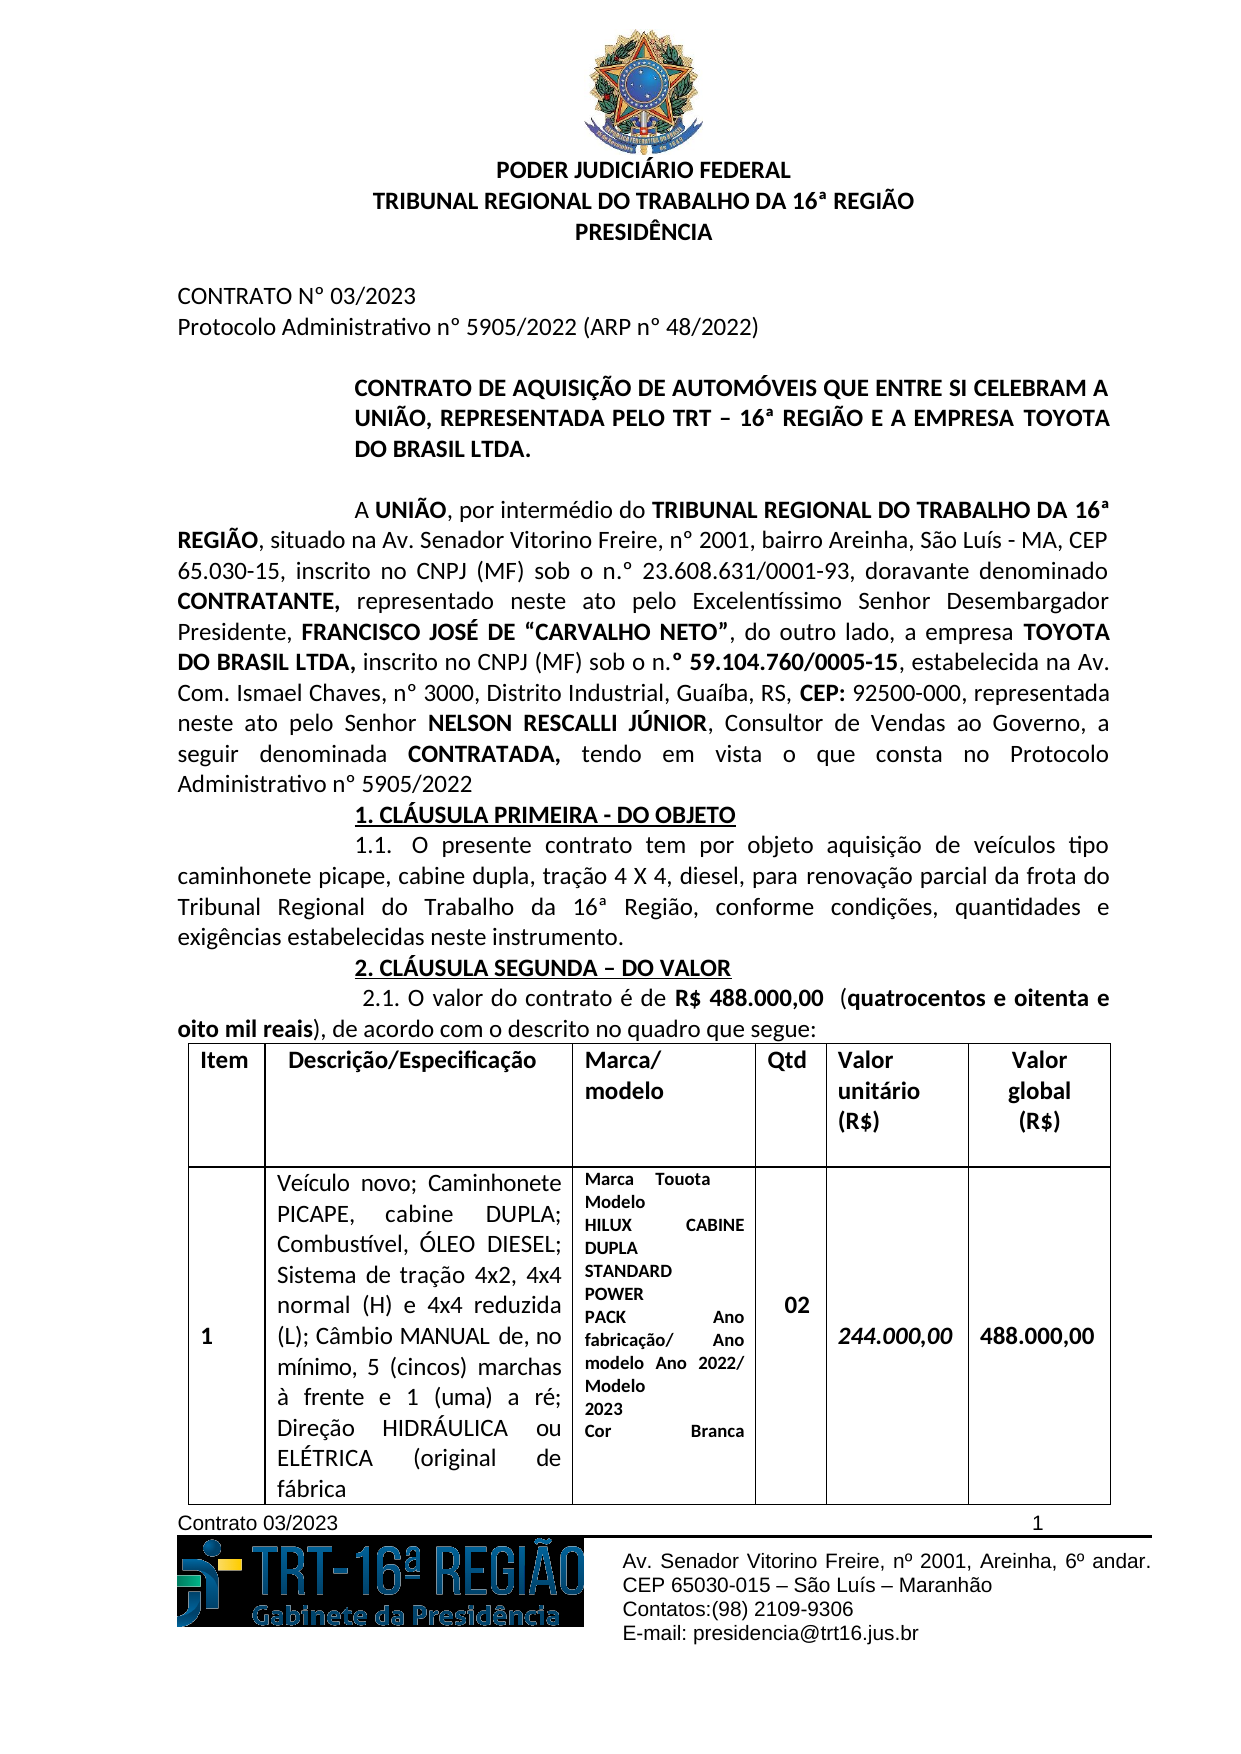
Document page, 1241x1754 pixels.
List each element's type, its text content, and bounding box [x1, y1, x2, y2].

table_header Valor global (R$) [969, 1044, 1110, 1166]
list O presente contrato tem por objeto aquisição de veículos tipo caminhonete picape, cabine dupla, tração 4 X 4, diesel, para renovação parcial da frota do Tribunal Regional do Trabalho da 16ª Região, conforme condições, quantidades e exigências estabelecidas neste instrumento. [177, 830, 1110, 952]
table_header Qtd [756, 1044, 826, 1166]
table_cell Marca Touota Modelo HILUX CABINE DUPLA STANDARD POWER PACK Ano fabricação/ Ano modelo Ano 2022/ Modelo 2023 Cor Branca [573, 1168, 755, 1503]
table_header Descrição/Especificação [266, 1044, 572, 1166]
text CONTRATO Nº 03/2023 [177, 280, 1110, 311]
text Protocolo Administrativo nº 5905/2022 (ARP nº 48/2022) [177, 311, 1110, 341]
text 1. CLÁUSULA PRIMEIRA - DO OBJETO [354, 799, 1110, 830]
table_cell 02 [756, 1168, 826, 1503]
table_cell 1 [189, 1168, 264, 1503]
table_cell Veículo novo; Caminhonete PICAPE, cabine DUPLA; Combustível, ÓLEO DIESEL; Sistema de tração 4x2, 4x4 normal (H) e 4x4 reduzida (L); Câmbio MANUAL de, no mínimo, 5 (cincos) marchas à frente e 1 (uma) a ré; Direção HIDRÁULICA ou ELÉTRICA (original de fábrica [266, 1168, 572, 1503]
text A UNIÃO, por intermédio do TRIBUNAL REGIONAL DO TRABALHO DA 16ª REGIÃO, situado na Av. Senador Vitorino Freire, nº 2001, bairro Areinha, São Luís - MA, CEP 65.030-15, inscrito no CNPJ (MF) sob o n.º 23.608.631/0001-93, doravante denominado CONTRATANTE, representado neste ato pelo Excelentíssimo Senhor Desembargador Presidente, FRANCISCO JOSÉ DE “CARVALHO NETO”, do outro lado, a empresa TOYOTA DO BRASIL LTDA, inscrito no CNPJ (MF) sob o n.º 59.104.760/0005-15, estabelecida na Av. Com. Ismael Chaves, nº 3000, Distrito Industrial, Guaíba, RS, CEP: 92500-000, representada neste ato pelo Senhor NELSON RESCALLI JÚNIOR, Consultor de Vendas ao Governo, a seguir denominada CONTRATADA, tendo em vista o que consta no Protocolo Administrativo nº 5905/2022 [177, 494, 1110, 799]
text 2.1. O valor do contrato é de R$ 488.000,00 (quatrocentos e oitenta e oito mil reais), de acordo com o descrito no quadro que segue: [177, 982, 1110, 1043]
text CONTRATO DE AQUISIÇÃO DE AUTOMÓVEIS QUE ENTRE SI CELEBRAM A UNIÃO, REPRESENTADA PELO TRT – 16ª REGIÃO E A EMPRESA TOYOTA DO BRASIL LTDA. [354, 372, 1110, 463]
table_header Valor unitário (R$) [827, 1044, 968, 1166]
table_cell 244.000,00 [827, 1168, 968, 1503]
table_header Marca/ modelo [573, 1044, 755, 1166]
picture [584, 29, 703, 155]
text 2. CLÁUSULA SEGUNDA – DO VALOR [354, 952, 1110, 982]
table_cell 488.000,00 [969, 1168, 1110, 1503]
table_header Item [189, 1044, 264, 1166]
